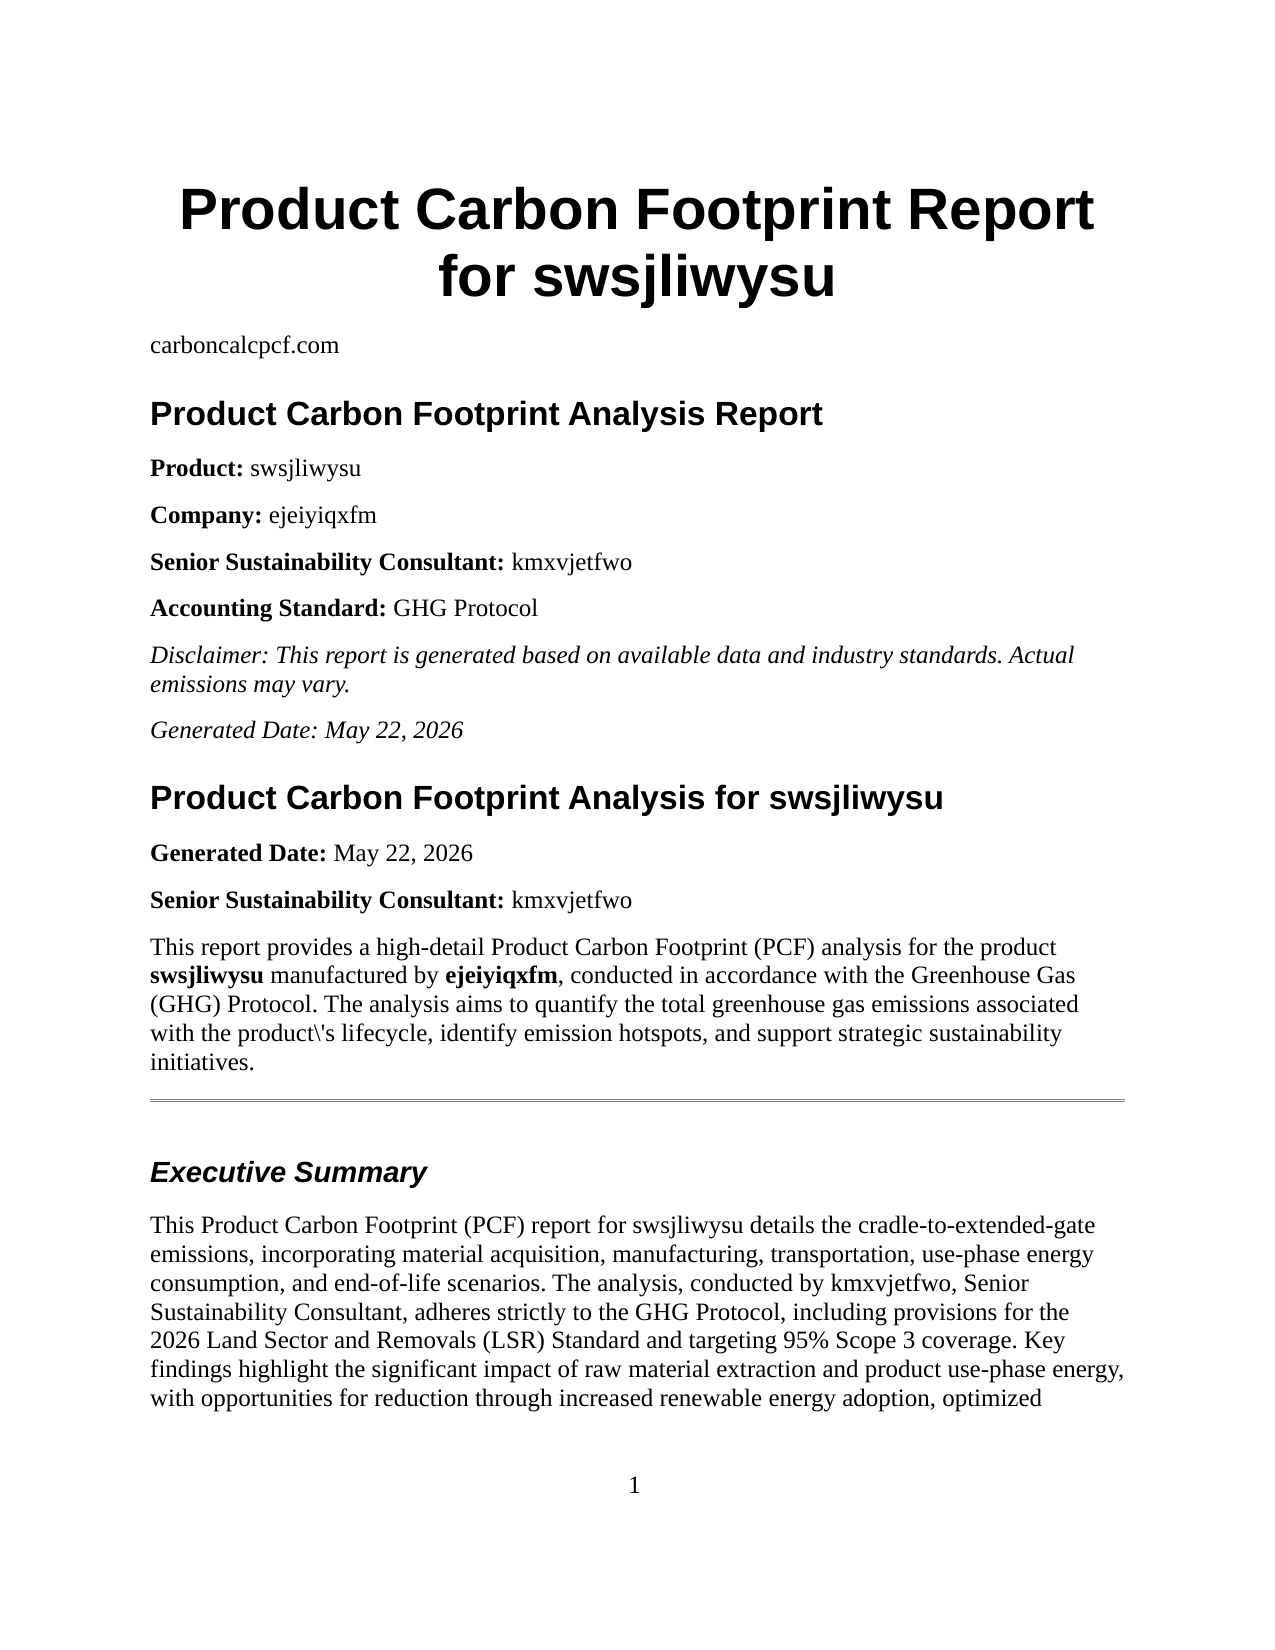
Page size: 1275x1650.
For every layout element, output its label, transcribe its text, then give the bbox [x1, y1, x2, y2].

text This report provides a high-detail Product Carbon Footprint (PCF) analysis for the product swsjliwysu manufactured by ejeiyiqxfm, conducted in accordance with the Greenhouse Gas (GHG) Protocol. The analysis aims to quantify the total greenhouse gas emissions associated with the product\'s lifecycle, identify emission hotspots, and support strategic sustainability initiatives. [150, 932, 1125, 1075]
text Generated Date: May 22, 2026 [150, 716, 1125, 744]
title Product Carbon Footprint Report for swsjliwysu [150, 175, 1125, 309]
text Disclaimer: This report is generated based on available data and industry standards. Actual emissions may vary. [150, 640, 1125, 698]
subtitle Product Carbon Footprint Analysis for swsjliwysu [150, 778, 1125, 817]
text Generated Date: May 22, 2026 [150, 838, 1125, 867]
text Accounting Standard: GHG Protocol [150, 593, 1125, 622]
text Senior Sustainability Consultant: kmxvjetfwo [150, 547, 1125, 576]
text This Product Carbon Footprint (PCF) report for swsjliwysu details the cradle-to-extended-gate emissions, incorporating material acquisition, manufacturing, transportation, use-phase energy consumption, and end-of-life scenarios. The analysis, conducted by kmxvjetfwo, Senior Sustainability Consultant, adheres strictly to the GHG Protocol, including provisions for the 2026 Land Sector and Removals (LSR) Standard and targeting 95% Scope 3 coverage. Key findings highlight the significant impact of raw material extraction and product use-phase energy, with opportunities for reduction through increased renewable energy adoption, optimized [150, 1211, 1125, 1412]
text Company: ejeiyiqxfm [150, 500, 1125, 529]
subtitle Executive Summary [150, 1156, 1125, 1189]
text Product: swsjliwysu [150, 453, 1125, 482]
subtitle Product Carbon Footprint Analysis Report [150, 393, 1125, 432]
text Senior Sustainability Consultant: kmxvjetfwo [150, 885, 1125, 914]
text carboncalcpcf.com [150, 331, 1125, 359]
